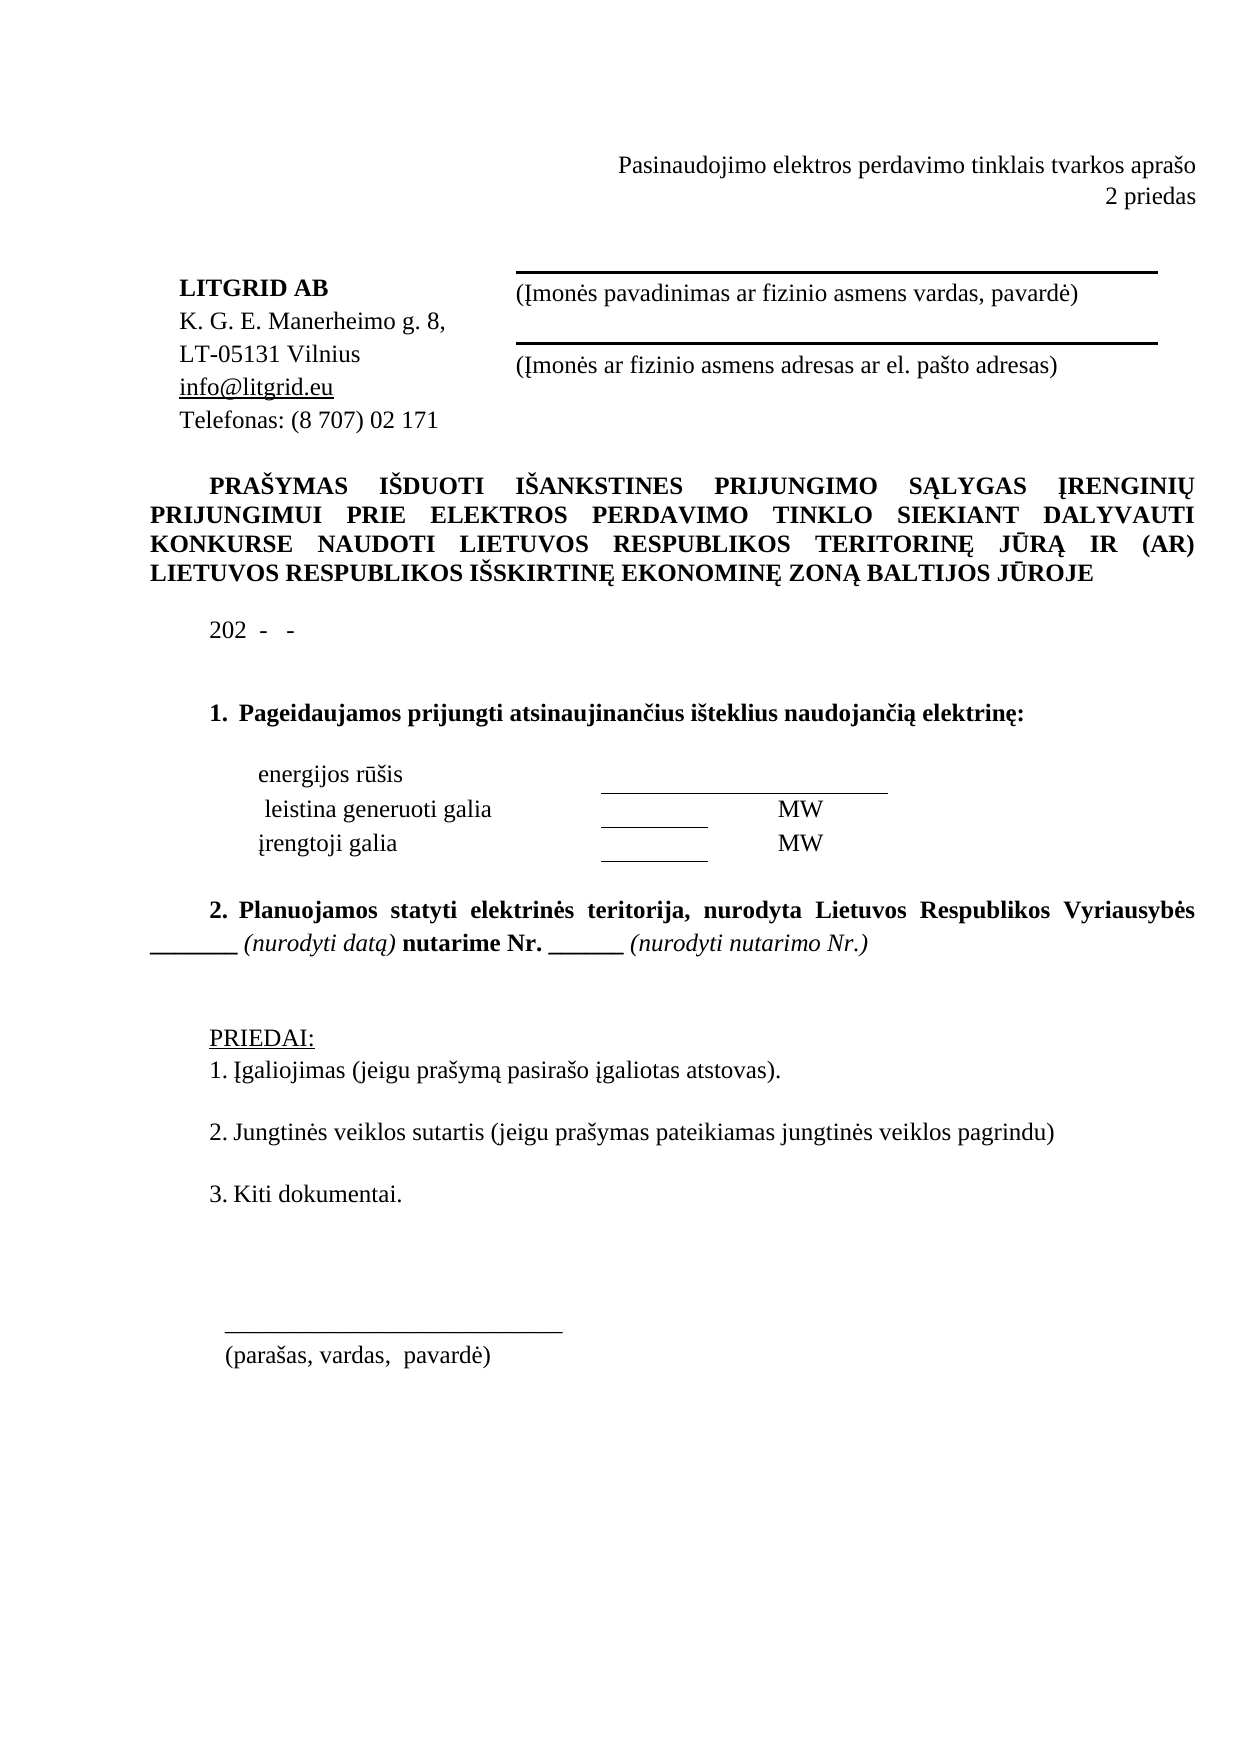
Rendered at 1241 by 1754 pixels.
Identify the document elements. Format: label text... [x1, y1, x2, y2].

text (parašas, vardas, pavardė) [225, 1340, 1196, 1369]
table_cell įrengtoji galia [188, 827, 601, 861]
table_header LITGRID AB K. G. E. Manerheimo g. 8, LT-05131 Vilnius info@litgrid.eu Telefonas: (8 707) 02 171 [150, 240, 504, 438]
text PRIEDAI: [150, 1023, 1196, 1051]
text Pasinaudojimo elektros perdavimo tinklais tvarkos aprašo [150, 150, 1196, 179]
text 1. Įgaliojimas (jeigu prašymą pasirašo įgaliotas atstovas). [150, 1056, 1196, 1084]
text 202 - - [150, 615, 1196, 644]
text 1. Pageidaujamos prijungti atsinaujinančius išteklius naudojančią elektrinę: [150, 698, 1196, 727]
table_cell [601, 828, 707, 861]
table_header energijos rūšis [188, 760, 601, 793]
table_cell leistina generuoti galia [188, 793, 601, 827]
text 2. Planuojamos statyti elektrinės teritorija, nurodyta Lietuvos Respublikos Vyriausybės _______ (nurodyti datą) nutarime Nr. ______ (nurodyti nutarimo Nr.) [150, 895, 1196, 957]
table_header [708, 760, 888, 793]
table_cell MW [708, 794, 888, 827]
table_header [601, 760, 707, 793]
text ___________________________ [225, 1307, 1196, 1336]
text 2. Jungtinės veiklos sutartis (jeigu prašymas pateikiamas jungtinės veiklos pagrindu) [150, 1117, 1196, 1146]
table_cell MW [708, 827, 888, 861]
table_header (Įmonės pavadinimas ar fizinio asmens vardas, pavardė) (Įmonės ar fizinio asmens adresas ar el. pašto adresas) [504, 240, 1169, 438]
table_cell [601, 794, 707, 827]
text 3. Kiti dokumentai. [150, 1179, 1196, 1208]
text PRAŠYMAS IŠDUOTI IŠANKSTINES PRIJUNGIMO SĄLYGAS ĮRENGINIŲ PRIJUNGIMUI PRIE ELEKTROS PERDAVIMO TINKLO SIEKIANT DALYVAUTI KONKURSE NAUDOTI LIETUVOS RESPUBLIKOS TERITORINĘ JŪRĄ IR (AR) LIETUVOS RESPUBLIKOS IŠSKIRTINĘ EKONOMINĘ ZONĄ BALTIJOS JŪROJE [150, 471, 1196, 586]
text 2 priedas [187, 181, 1196, 209]
